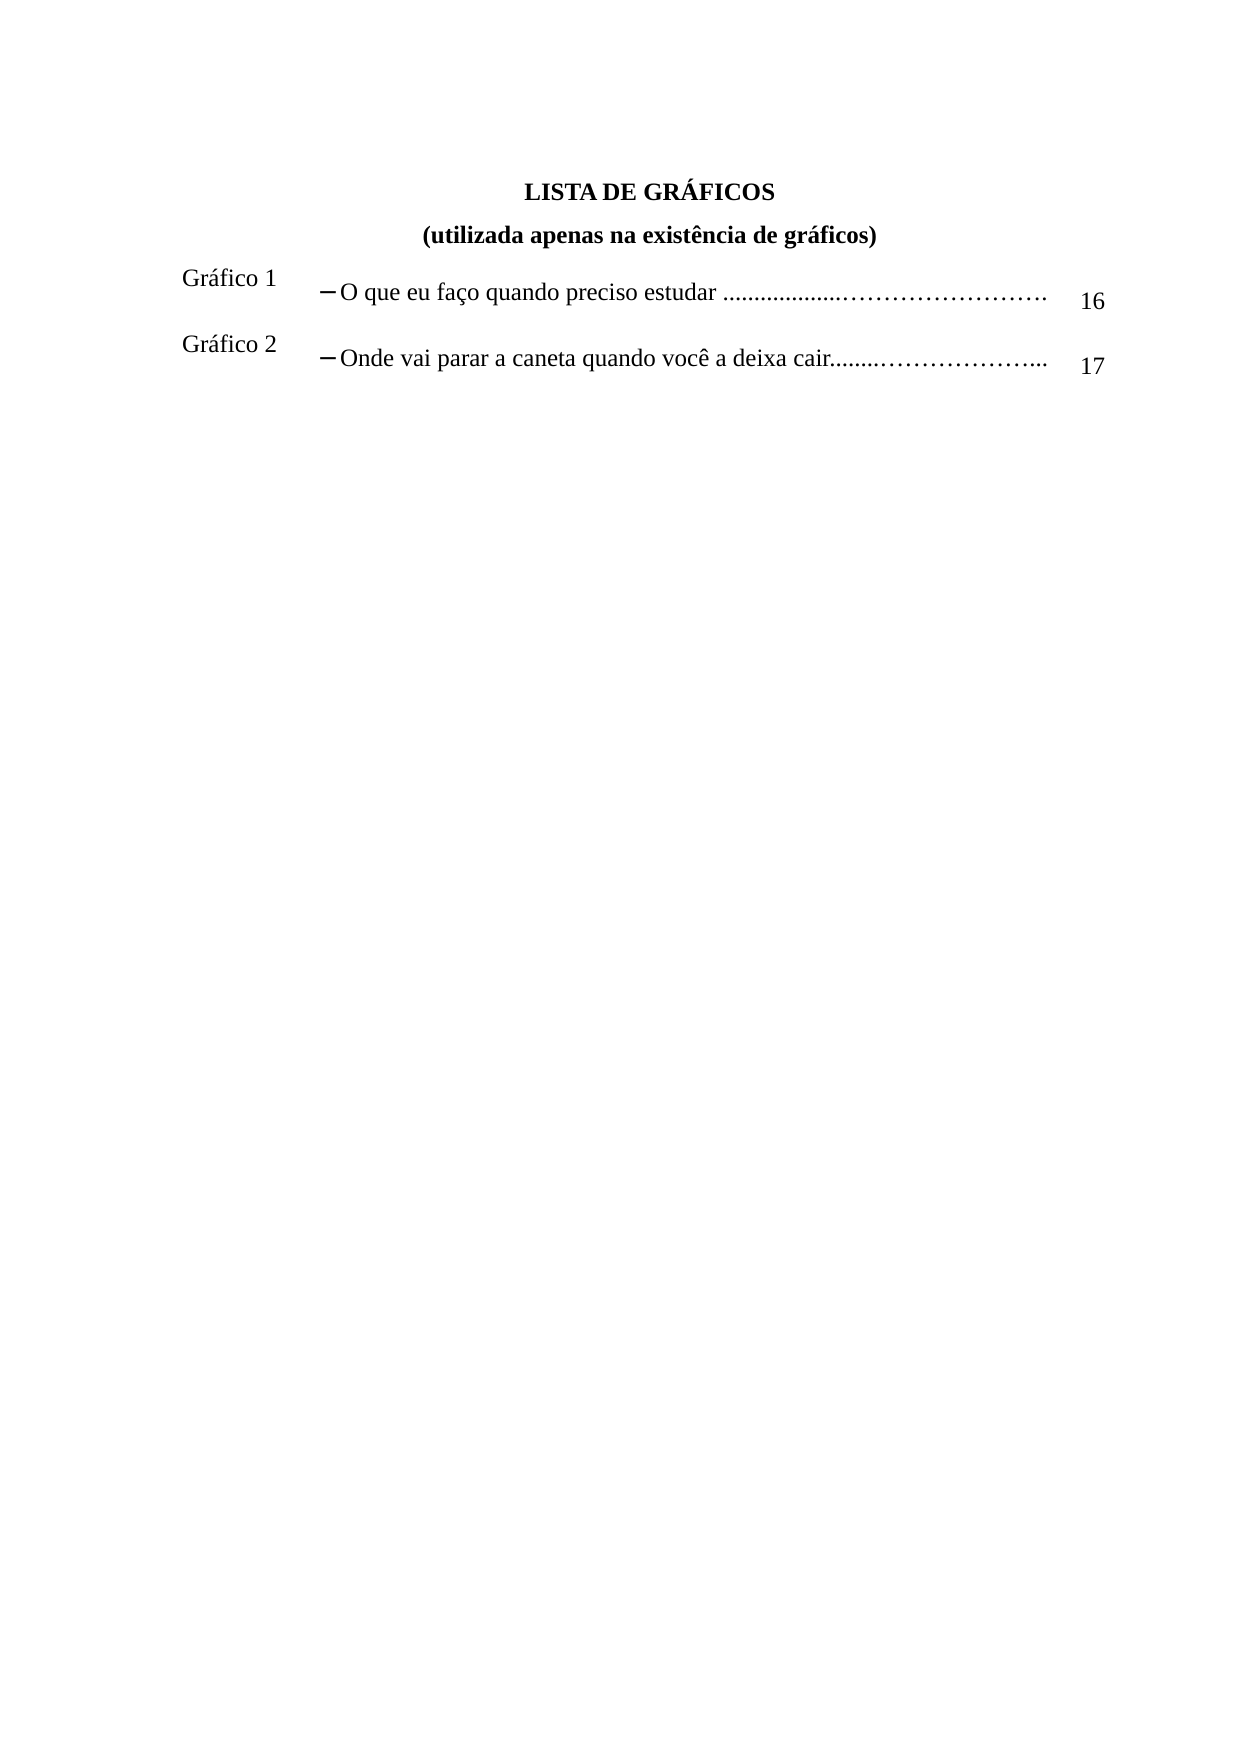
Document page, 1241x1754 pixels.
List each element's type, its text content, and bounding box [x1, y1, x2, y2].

text (utilizada apenas na existência de gráficos) [177, 220, 1122, 249]
table_header 16 [1062, 264, 1116, 329]
table_cell Gráfico 2 [171, 329, 309, 394]
table_cell 17 [1062, 329, 1116, 394]
table_header Gráfico 1 [171, 264, 309, 329]
table_cell Onde vai parar a caneta quando você a deixa cair........………………... [310, 329, 1062, 394]
text LISTA DE GRÁFICOS [177, 177, 1122, 206]
table_header O que eu faço quando preciso estudar ...................……………………. [310, 264, 1062, 329]
